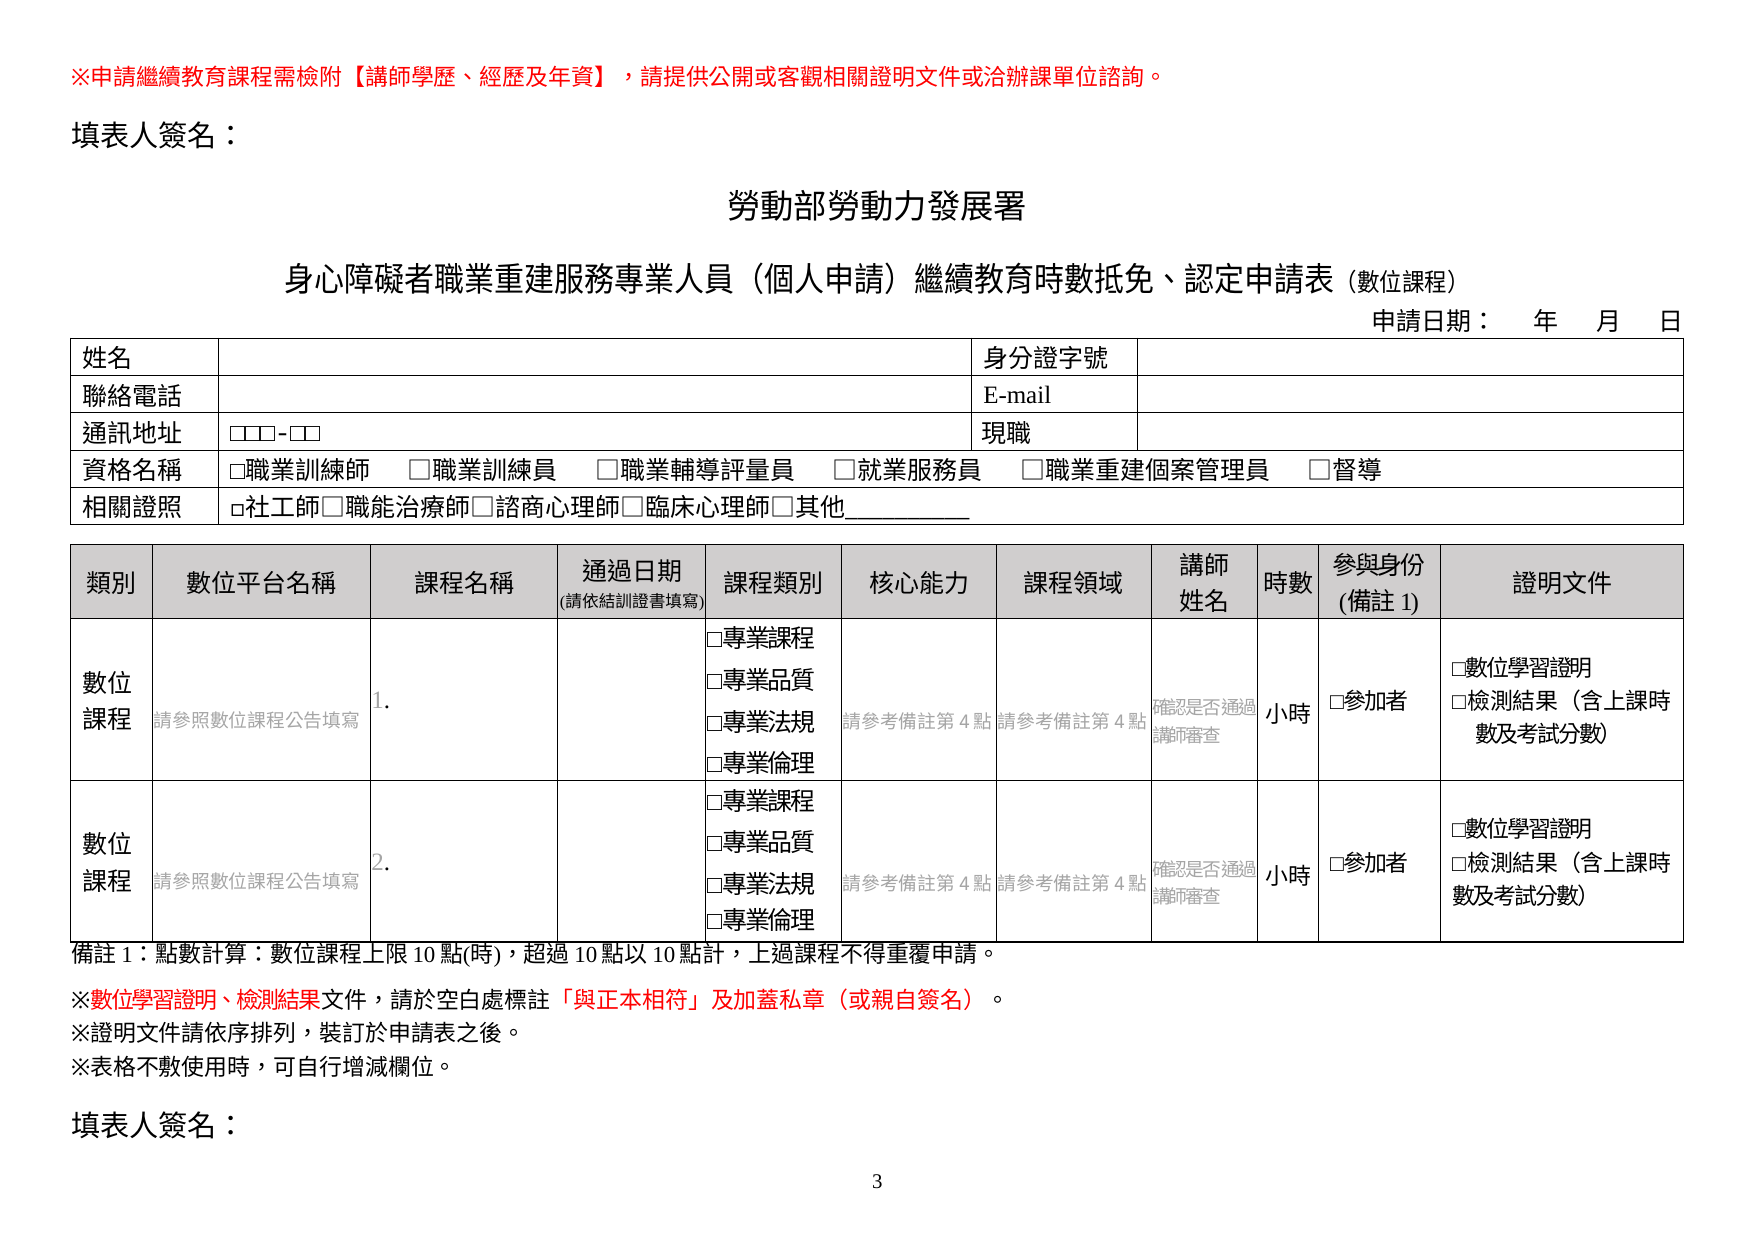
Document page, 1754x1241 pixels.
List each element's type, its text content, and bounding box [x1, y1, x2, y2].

table_cell 相關證照 [71, 488, 218, 524]
text ※表格不敷使用時，可自行增減欄位。 [71, 1048, 1683, 1082]
table_cell 請參照數位課程公告填寫 [153, 781, 370, 941]
table_header 身分證字號 [972, 339, 1137, 375]
table_cell □數位學習證明 □檢測結果（含上課時數及考試分數） [1441, 781, 1683, 941]
text 勞動部勞動力發展署 [71, 180, 1683, 228]
table_cell 數位課程 [71, 619, 152, 780]
table_cell 小時 [1258, 781, 1318, 941]
table_cell 請參考備註第4點 [842, 619, 996, 780]
text ※數位學習證明、檢測結果文件，請於空白處標註「與正本相符」及加蓋私章（或親自簽名）。 [71, 982, 1683, 1015]
table_cell 2. [371, 781, 557, 941]
table_header 類別 [71, 545, 152, 618]
table_cell □專業課程 □專業品質 □專業法規 □專業倫理 [706, 781, 841, 941]
table_header [1138, 339, 1683, 375]
table_cell □職業訓練師 □職業訓練員 □職業輔導評量員 □就業服務員 □職業重建個案管理員 □督導 [219, 451, 1683, 487]
table_cell 1. [371, 619, 557, 780]
table_cell 確認是否通過講師審查 [1152, 781, 1257, 941]
table_header 核心能力 [842, 545, 996, 618]
table_header 講師 姓名 [1152, 545, 1257, 618]
table_header 課程領域 [997, 545, 1151, 618]
table_cell 請參照數位課程公告填寫 [153, 619, 370, 780]
table_cell 數位課程 [71, 781, 152, 941]
table_header 數位平台名稱 [153, 545, 370, 618]
text 備註1：點數計算：數位課程上限10點(時)，超過10點以10點計，上過課程不得重覆申請。 [71, 942, 1686, 967]
table_cell 請參考備註第4點 [842, 781, 996, 941]
table_cell □數位學習證明 □檢測結果（含上課時數及考試分數） [1441, 619, 1683, 780]
text 填表人簽名： [71, 1102, 1686, 1144]
table_cell E-mail [972, 376, 1137, 412]
table_cell 現職 [972, 413, 1137, 449]
table_header 參與身份 (備註1) [1319, 545, 1440, 618]
table_cell 通訊地址 [71, 413, 218, 449]
table_header 課程類別 [706, 545, 841, 618]
subtitle 身心障礙者職業重建服務專業人員（個人申請）繼續教育時數抵免、認定申請表（數位課程） [71, 253, 1683, 301]
table_header 時數 [1258, 545, 1318, 618]
table_cell □社工師□職能治療師□諮商心理師□臨床心理師□其他__________ [219, 488, 1683, 524]
table_cell 請參考備註第4點 [997, 781, 1151, 941]
table_cell 聯絡電話 [71, 376, 218, 412]
table_cell 資格名稱 [71, 451, 218, 487]
table_cell □專業課程 □專業品質 □專業法規 □專業倫理 [706, 619, 841, 780]
text ※申請繼續教育課程需檢附【講師學歷、經歷及年資】，請提供公開或客觀相關證明文件或洽辦課單位諮詢。 [71, 59, 1683, 92]
text 申請日期： 年 月 日 [71, 301, 1683, 338]
table_header 姓名 [71, 339, 218, 375]
table_cell [219, 376, 971, 412]
table_cell 請參考備註第4點 [997, 619, 1151, 780]
table_cell [1138, 413, 1683, 449]
table_cell □□□-□□ [219, 413, 971, 449]
table_header 課程名稱 [371, 545, 557, 618]
table_cell 小時 [1258, 619, 1318, 780]
table_cell [558, 781, 705, 941]
text 填表人簽名： [71, 113, 1683, 155]
table_header 證明文件 [1441, 545, 1683, 618]
table_cell □參加者 [1319, 619, 1440, 780]
table_cell □參加者 [1319, 781, 1440, 941]
text ※證明文件請依序排列，裝訂於申請表之後。 [71, 1015, 1683, 1048]
table_header [219, 339, 971, 375]
table_cell [558, 619, 705, 780]
table_header 通過日期 (請依結訓證書填寫) [558, 545, 705, 618]
table_cell 確認是否通過講師審查 [1152, 619, 1257, 780]
table_cell [1138, 376, 1683, 412]
